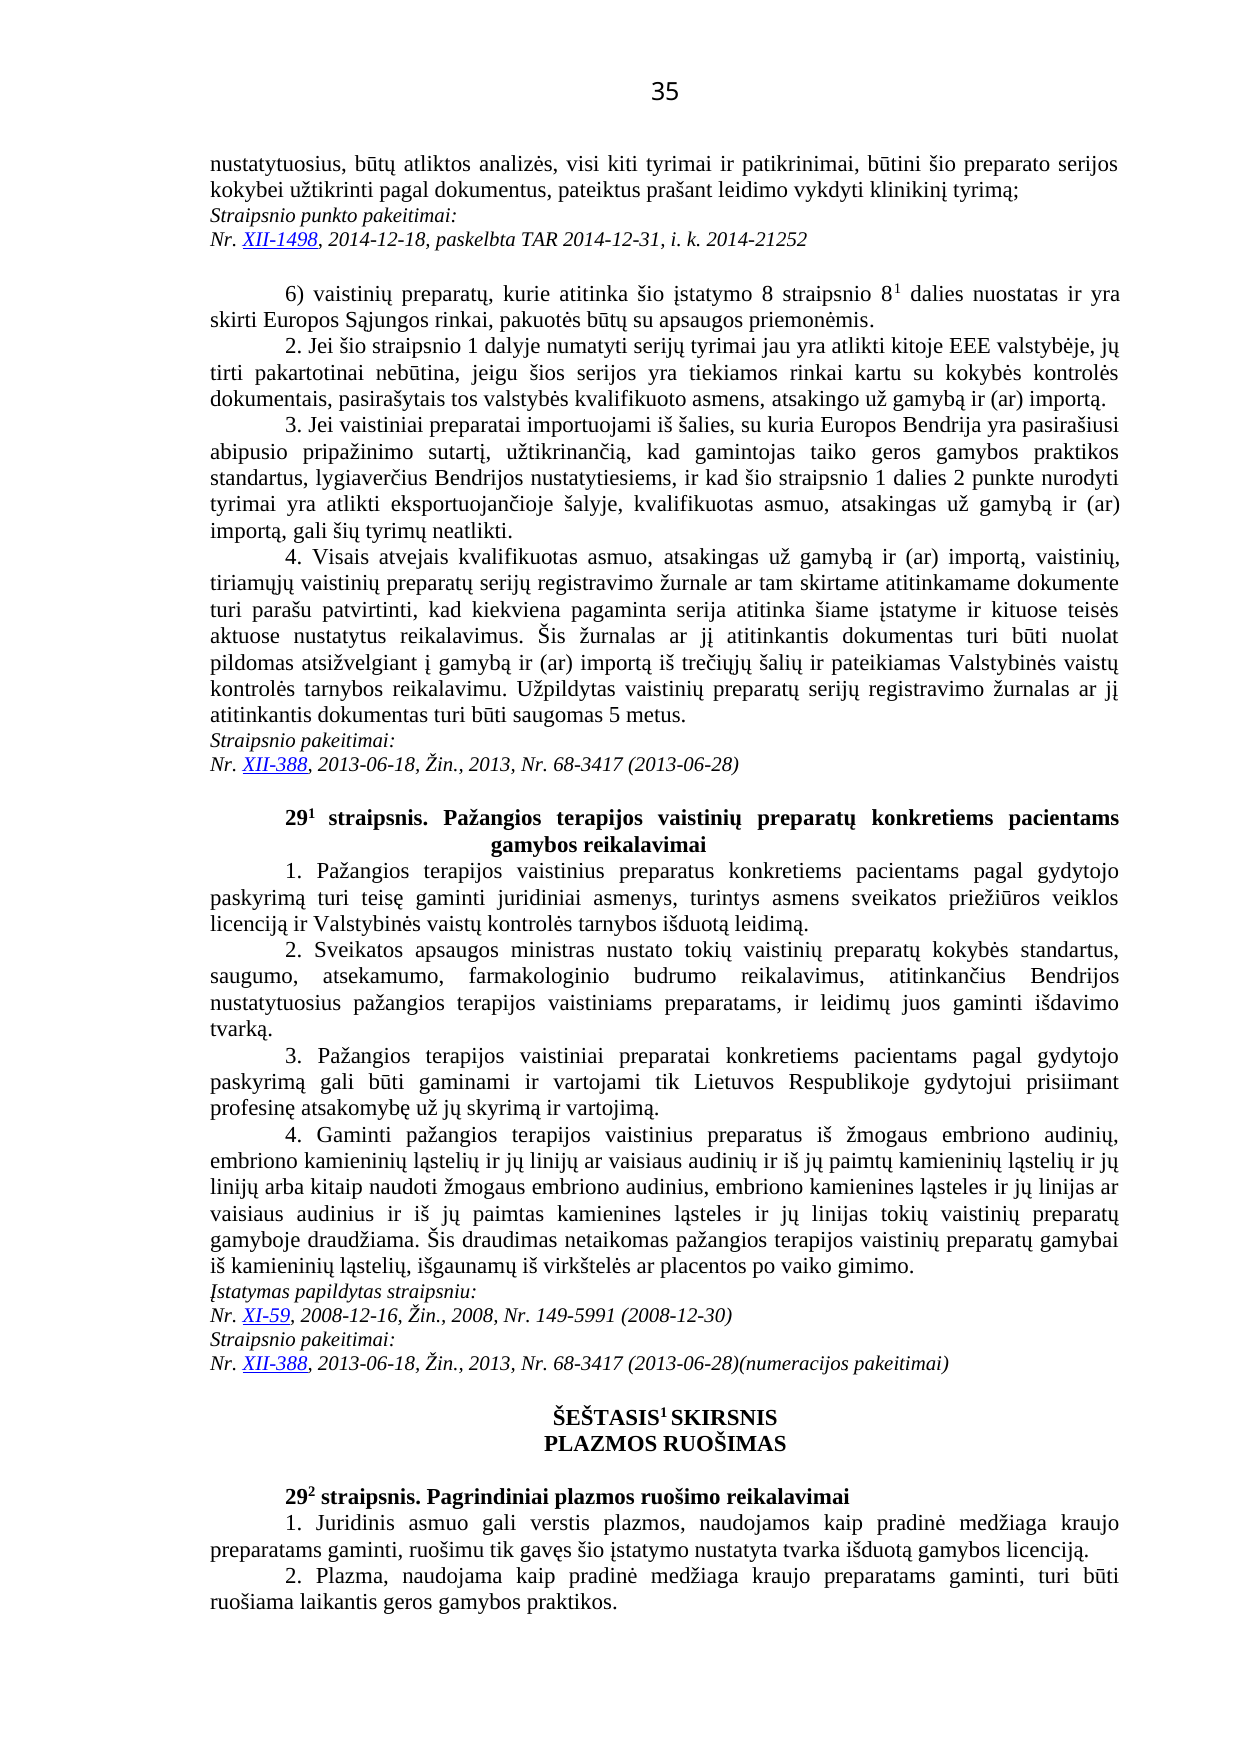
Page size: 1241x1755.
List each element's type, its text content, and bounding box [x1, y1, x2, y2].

text 3. Jei vaistiniai preparatai importuojami iš šalies, su kuria Europos Bendrija yra pasirašiusi abipusio pripažinimo sutartį, užtikrinančią, kad gamintojas taiko geros gamybos praktikos standartus, lygiaverčius Bendrijos nustatytiesiems, ir kad šio straipsnio 1 dalies 2 punkte nurodyti tyrimai yra atlikti eksportuojančioje šalyje, kvalifikuotas asmuo, atsakingas už gamybą ir (ar) importą, gali šių tyrimų neatlikti. [210, 411, 1120, 543]
text Nr. XII-388, 2013-06-18, Žin., 2013, Nr. 68-3417 (2013-06-28) [210, 752, 1120, 776]
text Straipsnio pakeitimai: [210, 728, 1120, 752]
text Įstatymas papildytas straipsniu: [210, 1279, 1120, 1303]
text Straipsnio punkto pakeitimai: [210, 203, 1120, 227]
text Straipsnio pakeitimai: [210, 1327, 1120, 1351]
text 3. Pažangios terapijos vaistiniai preparatai konkretiems pacientams pagal gydytojo paskyrimą gali būti gaminami ir vartojami tik Lietuvos Respublikoje gydytojui prisiimant profesinę atsakomybę už jų skyrimą ir vartojimą. [210, 1042, 1120, 1121]
text 4. Gaminti pažangios terapijos vaistinius preparatus iš žmogaus embriono audinių, embriono kamieninių ląstelių ir jų linijų ar vaisiaus audinių ir iš jų paimtų kamieninių ląstelių ir jų linijų arba kitaip naudoti žmogaus embriono audinius, embriono kamienines ląsteles ir jų linijas ar vaisiaus audinius ir iš jų paimtas kamienines ląsteles ir jų linijas tokių vaistinių preparatų gamyboje draudžiama. Šis draudimas netaikomas pažangios terapijos vaistinių preparatų gamybai iš kamieninių ląstelių, išgaunamų iš virkštelės ar placentos po vaiko gimimo. [210, 1121, 1120, 1279]
text 292 straipsnis. Pagrindiniai plazmos ruošimo reikalavimai [210, 1483, 1120, 1509]
text 1. Juridinis asmuo gali verstis plazmos, naudojamos kaip pradinė medžiaga kraujo preparatams gaminti, ruošimu tik gavęs šio įstatymo nustatyta tvarka išduotą gamybos licenciją. [210, 1509, 1120, 1562]
text Nr. XI-59, 2008-12-16, Žin., 2008, Nr. 149-5991 (2008-12-30) [210, 1303, 1120, 1327]
text nustatytuosius, būtų atliktos analizės, visi kiti tyrimai ir patikrinimai, būtini šio preparato serijos kokybei užtikrinti pagal dokumentus, pateiktus prašant leidimo vykdyti klinikinį tyrimą; [210, 150, 1120, 203]
text Nr. XII-388, 2013-06-18, Žin., 2013, Nr. 68-3417 (2013-06-28)(numeracijos pakeitimai) [210, 1351, 1120, 1375]
text 1. Pažangios terapijos vaistinius preparatus konkretiems pacientams pagal gydytojo paskyrimą turi teisę gaminti juridiniai asmenys, turintys asmens sveikatos priežiūros veiklos licenciją ir Valstybinės vaistų kontrolės tarnybos išduotą leidimą. [210, 857, 1120, 936]
text 2. Plazma, naudojama kaip pradinė medžiaga kraujo preparatams gaminti, turi būti ruošiama laikantis geros gamybos praktikos. [210, 1562, 1120, 1615]
text 6) vaistinių preparatų, kurie atitinka šio įstatymo 8 straipsnio 81 dalies nuostatas ir yra skirti Europos Sąjungos rinkai, pakuotės būtų su apsaugos priemonėmis. [210, 279, 1120, 332]
text ŠEŠTASIS1 SKIRSNIS [210, 1404, 1120, 1430]
text 4. Visais atvejais kvalifikuotas asmuo, atsakingas už gamybą ir (ar) importą, vaistinių, tiriamųjų vaistinių preparatų serijų registravimo žurnale ar tam skirtame atitinkamame dokumente turi parašu patvirtinti, kad kiekviena pagaminta serija atitinka šiame įstatyme ir kituose teisės aktuose nustatytus reikalavimus. Šis žurnalas ar jį atitinkantis dokumentas turi būti nuolat pildomas atsižvelgiant į gamybą ir (ar) importą iš trečiųjų šalių ir pateikiamas Valstybinės vaistų kontrolės tarnybos reikalavimu. Užpildytas vaistinių preparatų serijų registravimo žurnalas ar jį atitinkantis dokumentas turi būti saugomas 5 metus. [210, 543, 1120, 728]
text 291 straipsnis. Pažangios terapijos vaistinių preparatų konkretiems pacientams gamybos reikalavimai [285, 804, 1120, 857]
text 2. Jei šio straipsnio 1 dalyje numatyti serijų tyrimai jau yra atlikti kitoje EEE valstybėje, jų tirti pakartotinai nebūtina, jeigu šios serijos yra tiekiamos rinkai kartu su kokybės kontrolės dokumentais, pasirašytais tos valstybės kvalifikuoto asmens, atsakingo už gamybą ir (ar) importą. [210, 332, 1120, 411]
text PLAZMOS RUOŠIMAS [210, 1430, 1120, 1457]
text Nr. XII-1498, 2014-12-18, paskelbta TAR 2014-12-31, i. k. 2014-21252 [210, 227, 1120, 251]
text 2. Sveikatos apsaugos ministras nustato tokių vaistinių preparatų kokybės standartus, saugumo, atsekamumo, farmakologinio budrumo reikalavimus, atitinkančius Bendrijos nustatytuosius pažangios terapijos vaistiniams preparatams, ir leidimų juos gaminti išdavimo tvarką. [210, 936, 1120, 1042]
